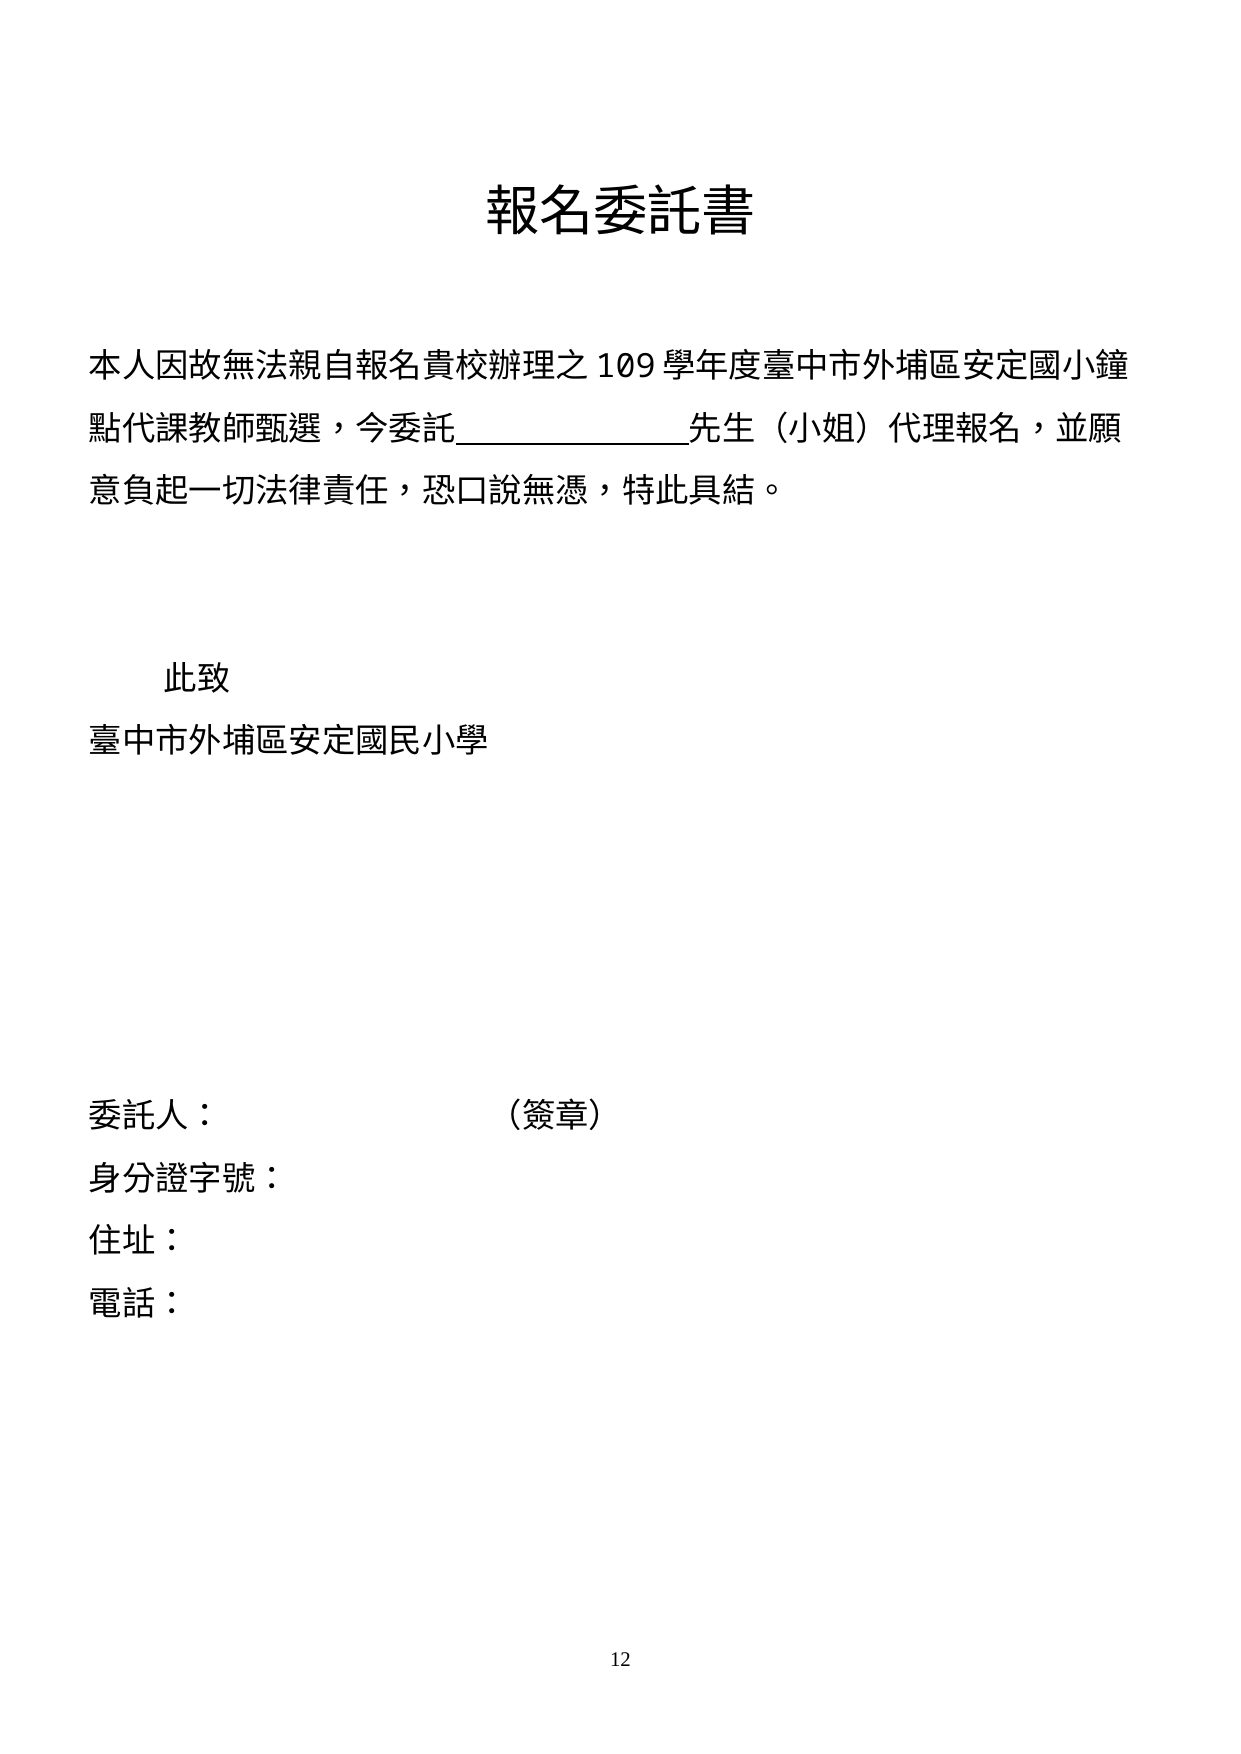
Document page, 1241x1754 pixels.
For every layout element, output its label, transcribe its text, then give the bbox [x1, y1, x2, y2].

text 本人因故無法親自報名貴校辦理之109學年度臺中市外埔區安定國小鐘點代課教師甄選，今委託 先生（小姐）代理報名，並願意負起一切法律責任，恐口說無憑，特此具結。 [89, 322, 1152, 509]
text 此致 [89, 634, 1152, 697]
text 住址： [89, 1197, 1152, 1259]
text 臺中市外埔區安定國民小學 [89, 697, 1152, 759]
text 委託人： （簽章） [89, 1072, 1152, 1134]
text 電話： [89, 1259, 1152, 1322]
text 身分證字號： [89, 1134, 1152, 1197]
text 報名委託書 [89, 134, 1152, 259]
